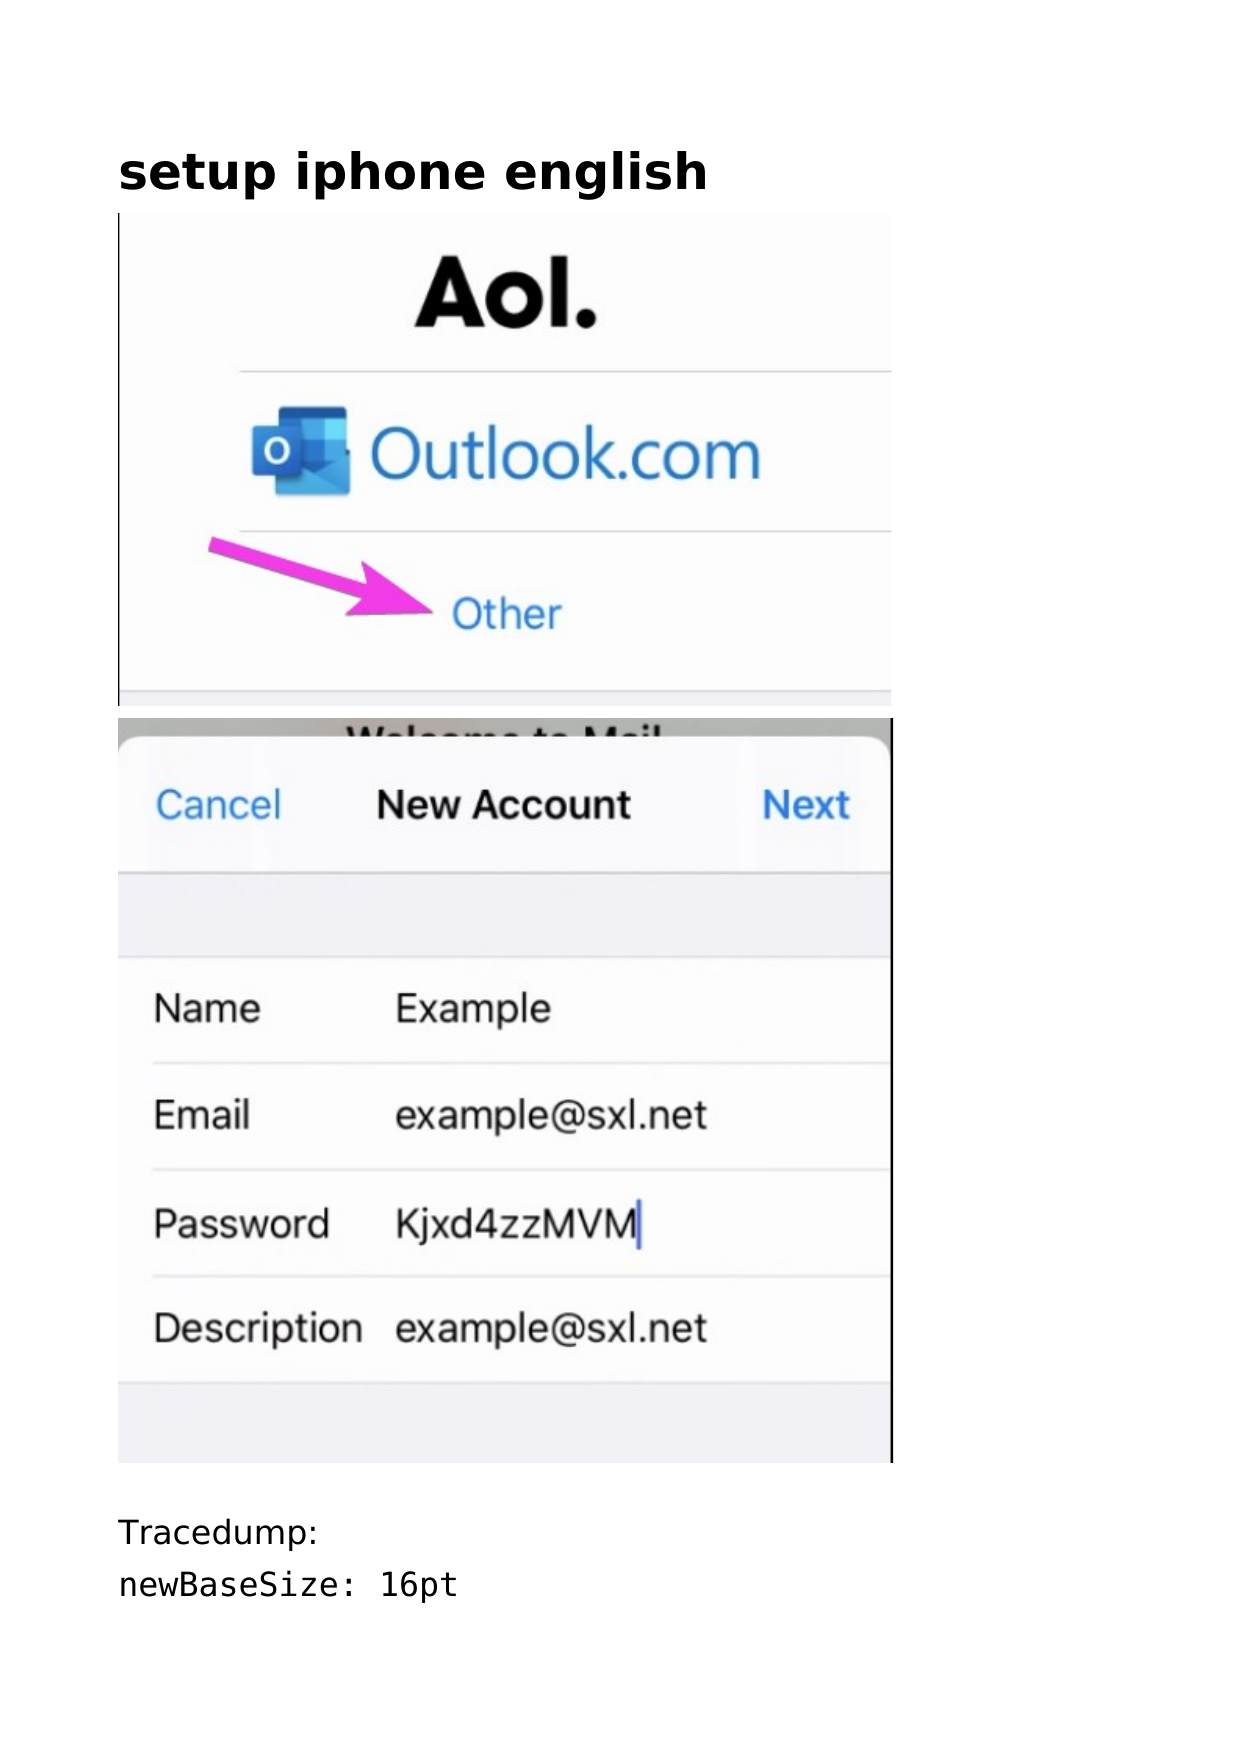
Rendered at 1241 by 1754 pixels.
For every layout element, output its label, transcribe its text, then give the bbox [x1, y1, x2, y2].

subtitle setup iphone english [118, 143, 1122, 201]
text newBaseSize: 16pt [118, 1565, 1122, 1604]
text Tracedump: [118, 1475, 1122, 1552]
picture [118, 213, 892, 706]
picture [118, 718, 894, 1463]
